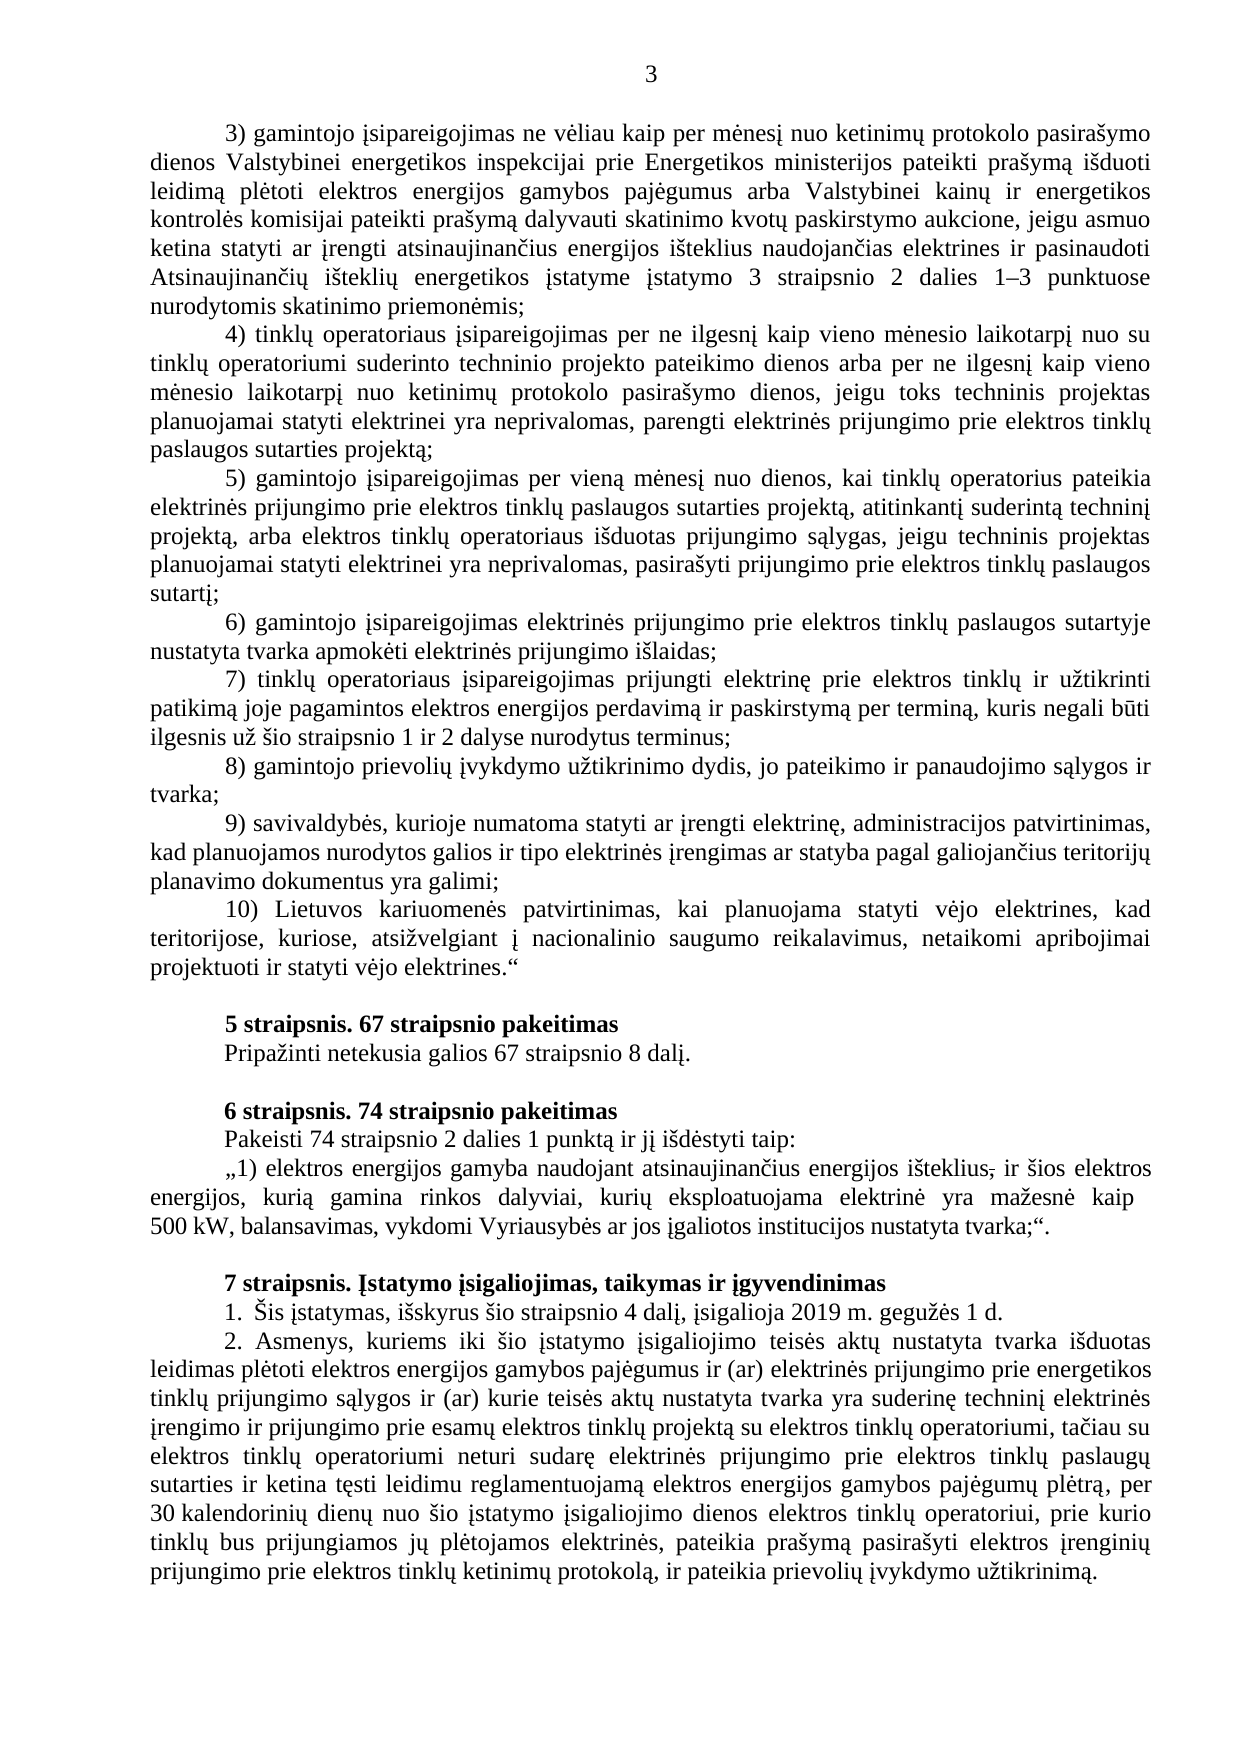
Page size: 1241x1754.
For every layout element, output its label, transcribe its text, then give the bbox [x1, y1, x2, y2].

text „1) elektros energijos gamyba naudojant atsinaujinančius energijos išteklius, ir šios elektros energijos, kurią gamina rinkos dalyviai, kurių eksploatuojama elektrinė yra mažesnė kaip 500 kW, balansavimas, vykdomi Vyriausybės ar jos įgaliotos institucijos nustatyta tvarka;“. [150, 1153, 1152, 1239]
text 1. Šis įstatymas, išskyrus šio straipsnio 4 dalį, įsigalioja 2019 m. gegužės 1 d. [150, 1297, 1152, 1326]
text Pakeisti 74 straipsnio 2 dalies 1 punktą ir jį išdėstyti taip: [150, 1124, 1152, 1153]
text Pripažinti netekusia galios 67 straipsnio 8 dalį. [150, 1038, 1152, 1067]
text 6 straipsnis. 74 straipsnio pakeitimas [224, 1067, 1152, 1124]
text 10) Lietuvos kariuomenės patvirtinimas, kai planuojama statyti vėjo elektrines, kad teritorijose, kuriose, atsižvelgiant į nacionalinio saugumo reikalavimus, netaikomi apribojimai projektuoti ir statyti vėjo elektrines.“ [150, 894, 1152, 981]
text 6) gamintojo įsipareigojimas elektrinės prijungimo prie elektros tinklų paslaugos sutartyje nustatyta tvarka apmokėti elektrinės prijungimo išlaidas; [150, 607, 1152, 664]
text 9) savivaldybės, kurioje numatoma statyti ar įrengti elektrinę, administracijos patvirtinimas, kad planuojamos nurodytos galios ir tipo elektrinės įrengimas ar statyba pagal galiojančius teritorijų planavimo dokumentus yra galimi; [150, 808, 1152, 894]
text 8) gamintojo prievolių įvykdymo užtikrinimo dydis, jo pateikimo ir panaudojimo sąlygos ir tvarka; [150, 751, 1152, 808]
text 2. Asmenys, kuriems iki šio įstatymo įsigaliojimo teisės aktų nustatyta tvarka išduotas leidimas plėtoti elektros energijos gamybos pajėgumus ir (ar) elektrinės prijungimo prie energetikos tinklų prijungimo sąlygos ir (ar) kurie teisės aktų nustatyta tvarka yra suderinę techninį elektrinės įrengimo ir prijungimo prie esamų elektros tinklų projektą su elektros tinklų operatoriumi, tačiau su elektros tinklų operatoriumi neturi sudarę elektrinės prijungimo prie elektros tinklų paslaugų sutarties ir ketina tęsti leidimu reglamentuojamą elektros energijos gamybos pajėgumų plėtrą, per 30 kalendorinių dienų nuo šio įstatymo įsigaliojimo dienos elektros tinklų operatoriui, prie kurio tinklų bus prijungiamos jų plėtojamos elektrinės, pateikia prašymą pasirašyti elektros įrenginių prijungimo prie elektros tinklų ketinimų protokolą, ir pateikia prievolių įvykdymo užtikrinimą. [150, 1326, 1152, 1584]
text 4) tinklų operatoriaus įsipareigojimas per ne ilgesnį kaip vieno mėnesio laikotarpį nuo su tinklų operatoriumi suderinto techninio projekto pateikimo dienos arba per ne ilgesnį kaip vieno mėnesio laikotarpį nuo ketinimų protokolo pasirašymo dienos, jeigu toks techninis projektas planuojamai statyti elektrinei yra neprivalomas, parengti elektrinės prijungimo prie elektros tinklų paslaugos sutarties projektą; [150, 319, 1152, 463]
text 5) gamintojo įsipareigojimas per vieną mėnesį nuo dienos, kai tinklų operatorius pateikia elektrinės prijungimo prie elektros tinklų paslaugos sutarties projektą, atitinkantį suderintą techninį projektą, arba elektros tinklų operatoriaus išduotas prijungimo sąlygas, jeigu techninis projektas planuojamai statyti elektrinei yra neprivalomas, pasirašyti prijungimo prie elektros tinklų paslaugos sutartį; [150, 463, 1152, 607]
text 7) tinklų operatoriaus įsipareigojimas prijungti elektrinę prie elektros tinklų ir užtikrinti patikimą joje pagamintos elektros energijos perdavimą ir paskirstymą per terminą, kuris negali būti ilgesnis už šio straipsnio 1 ir 2 dalyse nurodytus terminus; [150, 664, 1152, 751]
text 3) gamintojo įsipareigojimas ne vėliau kaip per mėnesį nuo ketinimų protokolo pasirašymo dienos Valstybinei energetikos inspekcijai prie Energetikos ministerijos pateikti prašymą išduoti leidimą plėtoti elektros energijos gamybos pajėgumus arba Valstybinei kainų ir energetikos kontrolės komisijai pateikti prašymą dalyvauti skatinimo kvotų paskirstymo aukcione, jeigu asmuo ketina statyti ar įrengti atsinaujinančius energijos išteklius naudojančias elektrines ir pasinaudoti Atsinaujinančių išteklių energetikos įstatyme įstatymo 3 straipsnio 2 dalies 1–3 punktuose nurodytomis skatinimo priemonėmis; [150, 118, 1152, 319]
text 7 straipsnis. Įstatymo įsigaliojimas, taikymas ir įgyvendinimas [150, 1268, 1152, 1297]
text 5 straipsnis. 67 straipsnio pakeitimas [225, 1009, 1152, 1038]
